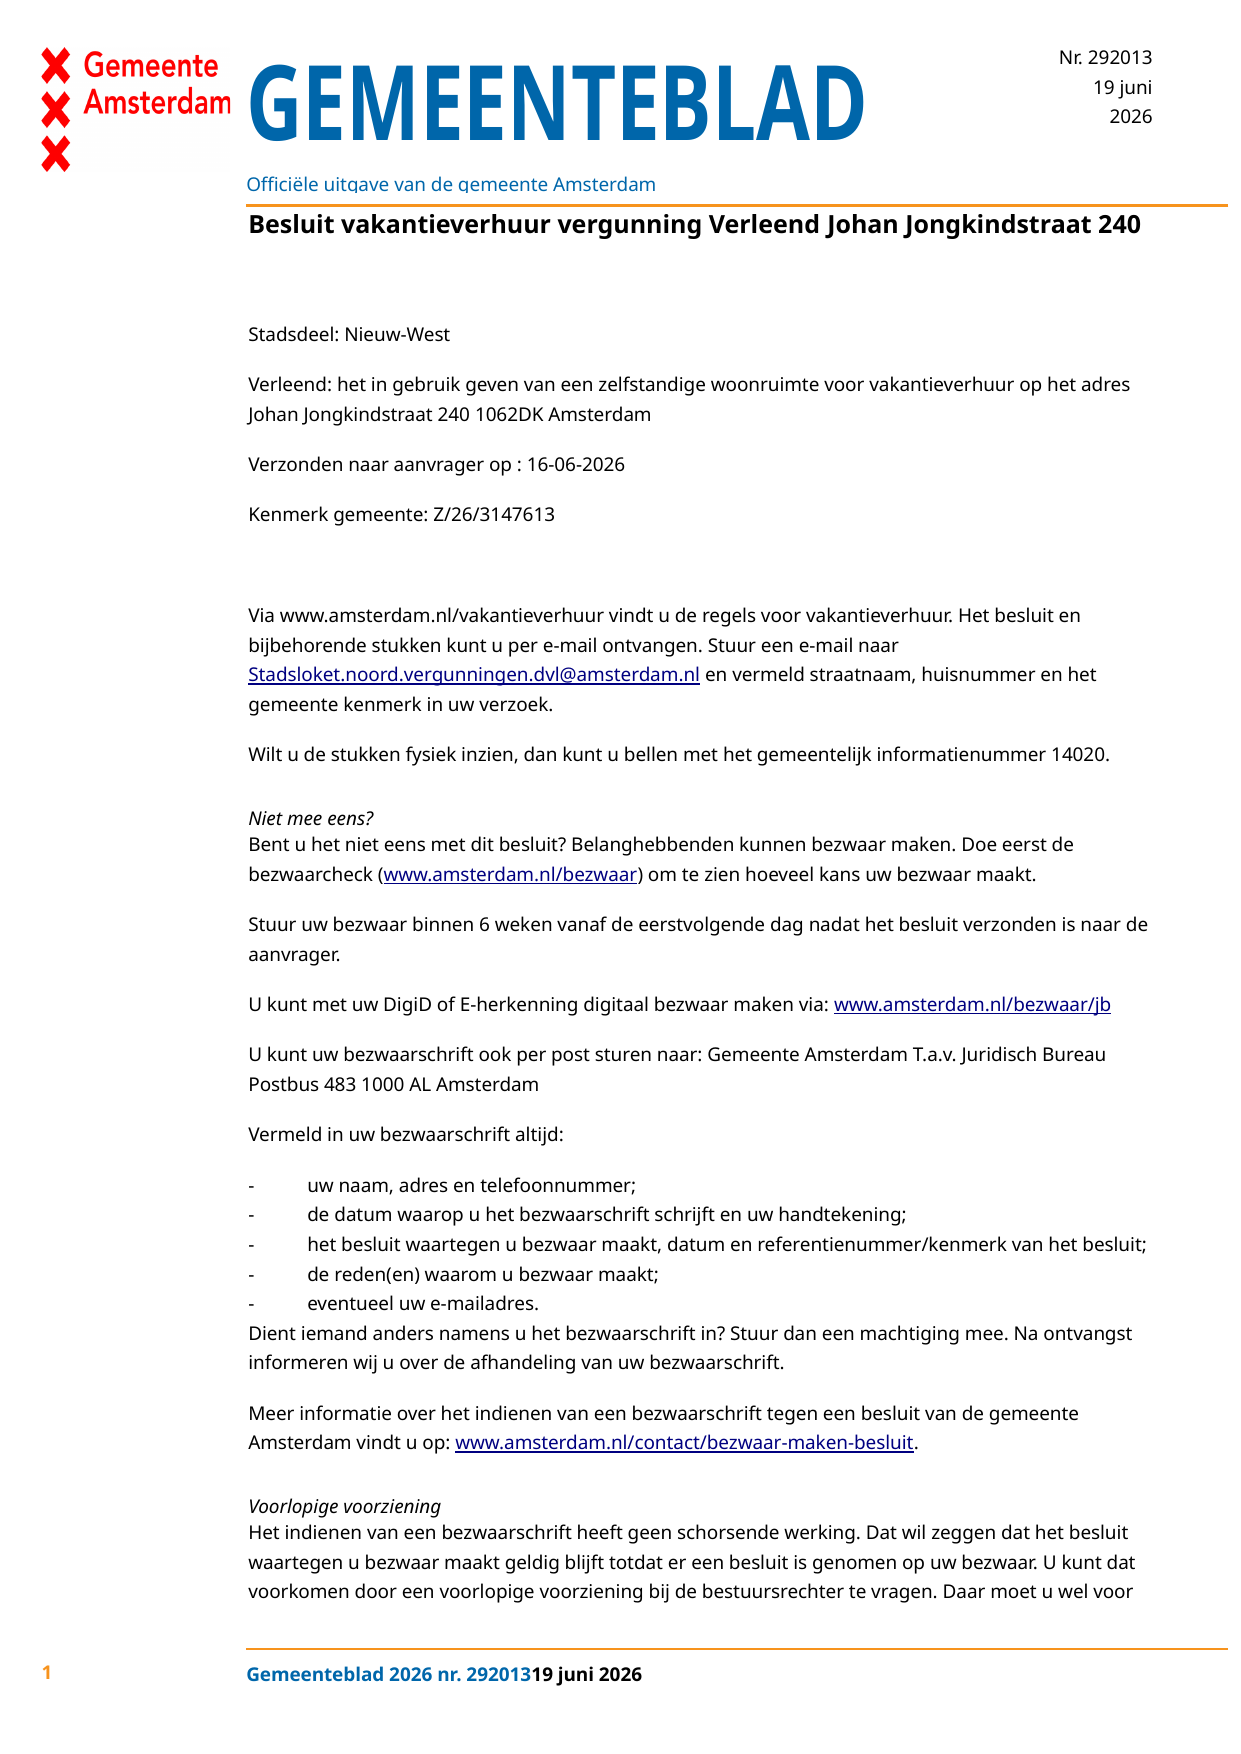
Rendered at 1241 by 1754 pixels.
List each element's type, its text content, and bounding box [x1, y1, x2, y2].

text Voorlopige voorziening [248, 1493, 1152, 1519]
text U kunt met uw DigiD of E-herkenning digitaal bezwaar maken via: www.amsterdam.nl/bezwaar/jb [248, 991, 1152, 1017]
text Besluit vakantieverhuur vergunning Verleend Johan Jongkindstraat 240 [248, 207, 1152, 241]
list de reden(en) waarom u bezwaar maakt; [248, 1261, 1152, 1287]
list het besluit waartegen u bezwaar maakt, datum en referentienummer/kenmerk van het besluit; [248, 1231, 1152, 1257]
text U kunt uw bezwaarschrift ook per post sturen naar: Gemeente Amsterdam T.a.v. Juridisch Bureau Postbus 483 1000 AL Amsterdam [248, 1042, 1152, 1097]
text Wilt u de stukken fysiek inzien, dan kunt u bellen met het gemeentelijk informatienummer 14020. [248, 742, 1152, 767]
text Niet mee eens? [248, 806, 1152, 831]
text Stadsdeel: Nieuw-West [248, 321, 1152, 346]
text Kenmerk gemeente: Z/26/3147613 [248, 502, 1152, 527]
text Vermeld in uw bezwaarschrift altijd: [248, 1122, 1152, 1147]
text Meer informatie over het indienen van een bezwaarschrift tegen een besluit van de gemeente Amsterdam vindt u op: www.amsterdam.nl/contact/bezwaar-maken-besluit. [248, 1400, 1152, 1455]
list eventueel uw e-mailadres. [248, 1290, 1152, 1316]
list de datum waarop u het bezwaarschrift schrijft en uw handtekening; [248, 1202, 1152, 1227]
list uw naam, adres en telefoonnummer; [248, 1172, 1152, 1198]
text Dient iemand anders namens u het bezwaarschrift in? Stuur dan een machtiging mee. Na ontvangst informeren wij u over de afhandeling van uw bezwaarschrift. [248, 1320, 1152, 1375]
text Stuur uw bezwaar binnen 6 weken vanaf de eerstvolgende dag nadat het besluit verzonden is naar de aanvrager. [248, 911, 1152, 967]
text Verleend: het in gebruik geven van een zelfstandige woonruimte voor vakantieverhuur op het adres Johan Jongkindstraat 240 1062DK Amsterdam [248, 371, 1152, 426]
text Verzonden naar aanvrager op : 16-06-2026 [248, 451, 1152, 477]
text Het indienen van een bezwaarschrift heeft geen schorsende werking. Dat wil zeggen dat het besluit waartegen u bezwaar maakt geldig blijft totdat er een besluit is genomen op uw bezwaar. U kunt dat voorkomen door een voorlopige voorziening bij de bestuursrechter te vragen. Daar moet u wel voor [248, 1519, 1152, 1604]
text Via www.amsterdam.nl/vakantieverhuur vindt u de regels voor vakantieverhuur. Het besluit en bijbehorende stukken kunt u per e-mail ontvangen. Stuur een e-mail naar Stadsloket.noord.vergunningen.dvl@amsterdam.nl en vermeld straatnaam, huisnummer en het gemeente kenmerk in uw verzoek. [248, 602, 1152, 717]
picture [41, 47, 231, 172]
text Bent u het niet eens met dit besluit? Belanghebbenden kunnen bezwaar maken. Doe eerst de bezwaarcheck (www.amsterdam.nl/bezwaar) om te zien hoeveel kans uw bezwaar maakt. [248, 831, 1152, 887]
